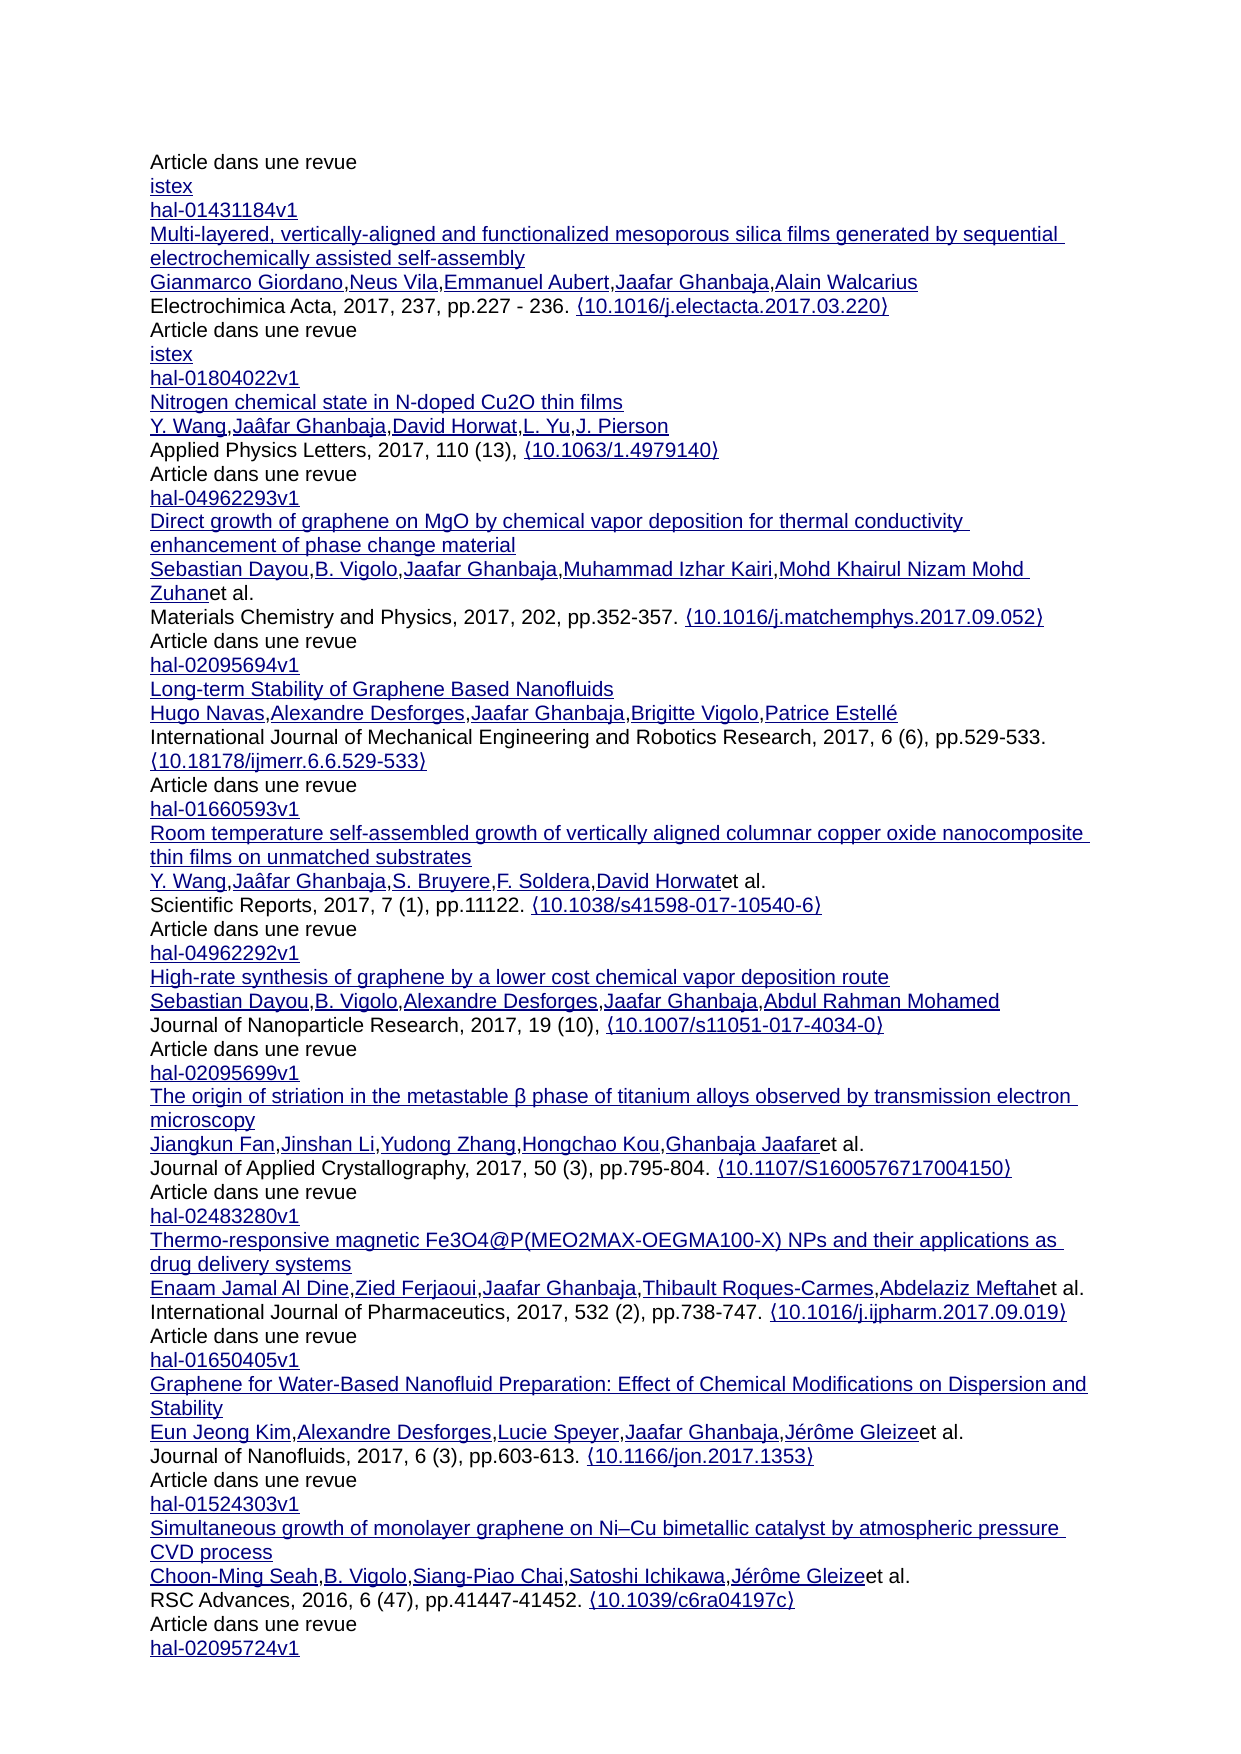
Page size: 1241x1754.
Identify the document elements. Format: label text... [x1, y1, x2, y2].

table_cell Graphene for Water-Based Nanofluid Preparation: Effect of Chemical Modifications on Dispersion and Stability Eun Jeong Kim,Alexandre Desforges,Lucie Speyer,Jaafar Ghanbaja,Jérôme Gleizeet al. Journal of Nanofluids, 2017, 6 (3), pp.603-613. ⟨10.1166/jon.2017.1353⟩ Article dans une revue hal-01524303v1 [150, 1372, 1090, 1516]
table_cell thin films on unmatched substrates Y. Wang,Jaâfar Ghanbaja,S. Bruyere,F. Soldera,David Horwatet al. Scientific Reports, 2017, 7 (1), pp.11122. ⟨10.1038/s41598-017-10540-6⟩ Article dans une revue hal-04962292v1 [150, 843, 1090, 964]
table_cell Room temperature self-assembled growth of vertically aligned columnar copper oxide nanocomposite [150, 821, 1090, 842]
table_cell Simultaneous growth of monolayer graphene on Ni–Cu bimetallic catalyst by atmospheric pressure CVD process Choon-Ming Seah,B. Vigolo,Siang-Piao Chai,Satoshi Ichikawa,Jérôme Gleizeet al. RSC Advances, 2016, 6 (47), pp.41447-41452. ⟨10.1039/c6ra04197c⟩ Article dans une revue hal-02095724v1 [150, 1516, 1090, 1659]
table_cell Article dans une revue istex hal-01431184v1 [150, 150, 1090, 222]
table_cell The origin of striation in the metastable β phase of titanium alloys observed by transmission electron microscopy Jiangkun Fan,Jinshan Li,Yudong Zhang,Hongchao Kou,Ghanbaja Jaafaret al. Journal of Applied Crystallography, 2017, 50 (3), pp.795-804. ⟨10.1107/S1600576717004150⟩ Article dans une revue hal-02483280v1 [150, 1084, 1090, 1228]
table_cell Thermo-responsive magnetic Fe3O4@P(MEO2MAX-OEGMA100-X) NPs and their applications as drug delivery systems Enaam Jamal Al Dine,Zied Ferjaoui,Jaafar Ghanbaja,Thibault Roques-Carmes,Abdelaziz Meftahet al. International Journal of Pharmaceutics, 2017, 532 (2), pp.738-747. ⟨10.1016/j.ijpharm.2017.09.019⟩ Article dans une revue hal-01650405v1 [150, 1228, 1090, 1372]
table_cell Long-term Stability of Graphene Based Nanofluids Hugo Navas,Alexandre Desforges,Jaafar Ghanbaja,Brigitte Vigolo,Patrice Estellé International Journal of Mechanical Engineering and Robotics Research, 2017, 6 (6), pp.529-533. ⟨10.18178/ijmerr.6.6.529-533⟩ Article dans une revue hal-01660593v1 [150, 677, 1090, 821]
table_cell Nitrogen chemical state in N-doped Cu2O thin films Y. Wang,Jaâfar Ghanbaja,David Horwat,L. Yu,J. Pierson Applied Physics Letters, 2017, 110 (13), ⟨10.1063/1.4979140⟩ Article dans une revue hal-04962293v1 [150, 390, 1090, 509]
table_cell Multi-layered, vertically-aligned and functionalized mesoporous silica films generated by sequential electrochemically assisted self-assembly Gianmarco Giordano,Neus Vila,Emmanuel Aubert,Jaafar Ghanbaja,Alain Walcarius Electrochimica Acta, 2017, 237, pp.227 - 236. ⟨10.1016/j.electacta.2017.03.220⟩ Article dans une revue istex hal-01804022v1 [150, 222, 1090, 389]
table_cell Direct growth of graphene on MgO by chemical vapor deposition for thermal conductivity enhancement of phase change material Sebastian Dayou,B. Vigolo,Jaafar Ghanbaja,Muhammad Izhar Kairi,Mohd Khairul Nizam Mohd Zuhanet al. Materials Chemistry and Physics, 2017, 202, pp.352-357. ⟨10.1016/j.matchemphys.2017.09.052⟩ Article dans une revue hal-02095694v1 [150, 509, 1090, 677]
table_cell High-rate synthesis of graphene by a lower cost chemical vapor deposition route Sebastian Dayou,B. Vigolo,Alexandre Desforges,Jaafar Ghanbaja,Abdul Rahman Mohamed Journal of Nanoparticle Research, 2017, 19 (10), ⟨10.1007/s11051-017-4034-0⟩ Article dans une revue hal-02095699v1 [150, 965, 1090, 1084]
